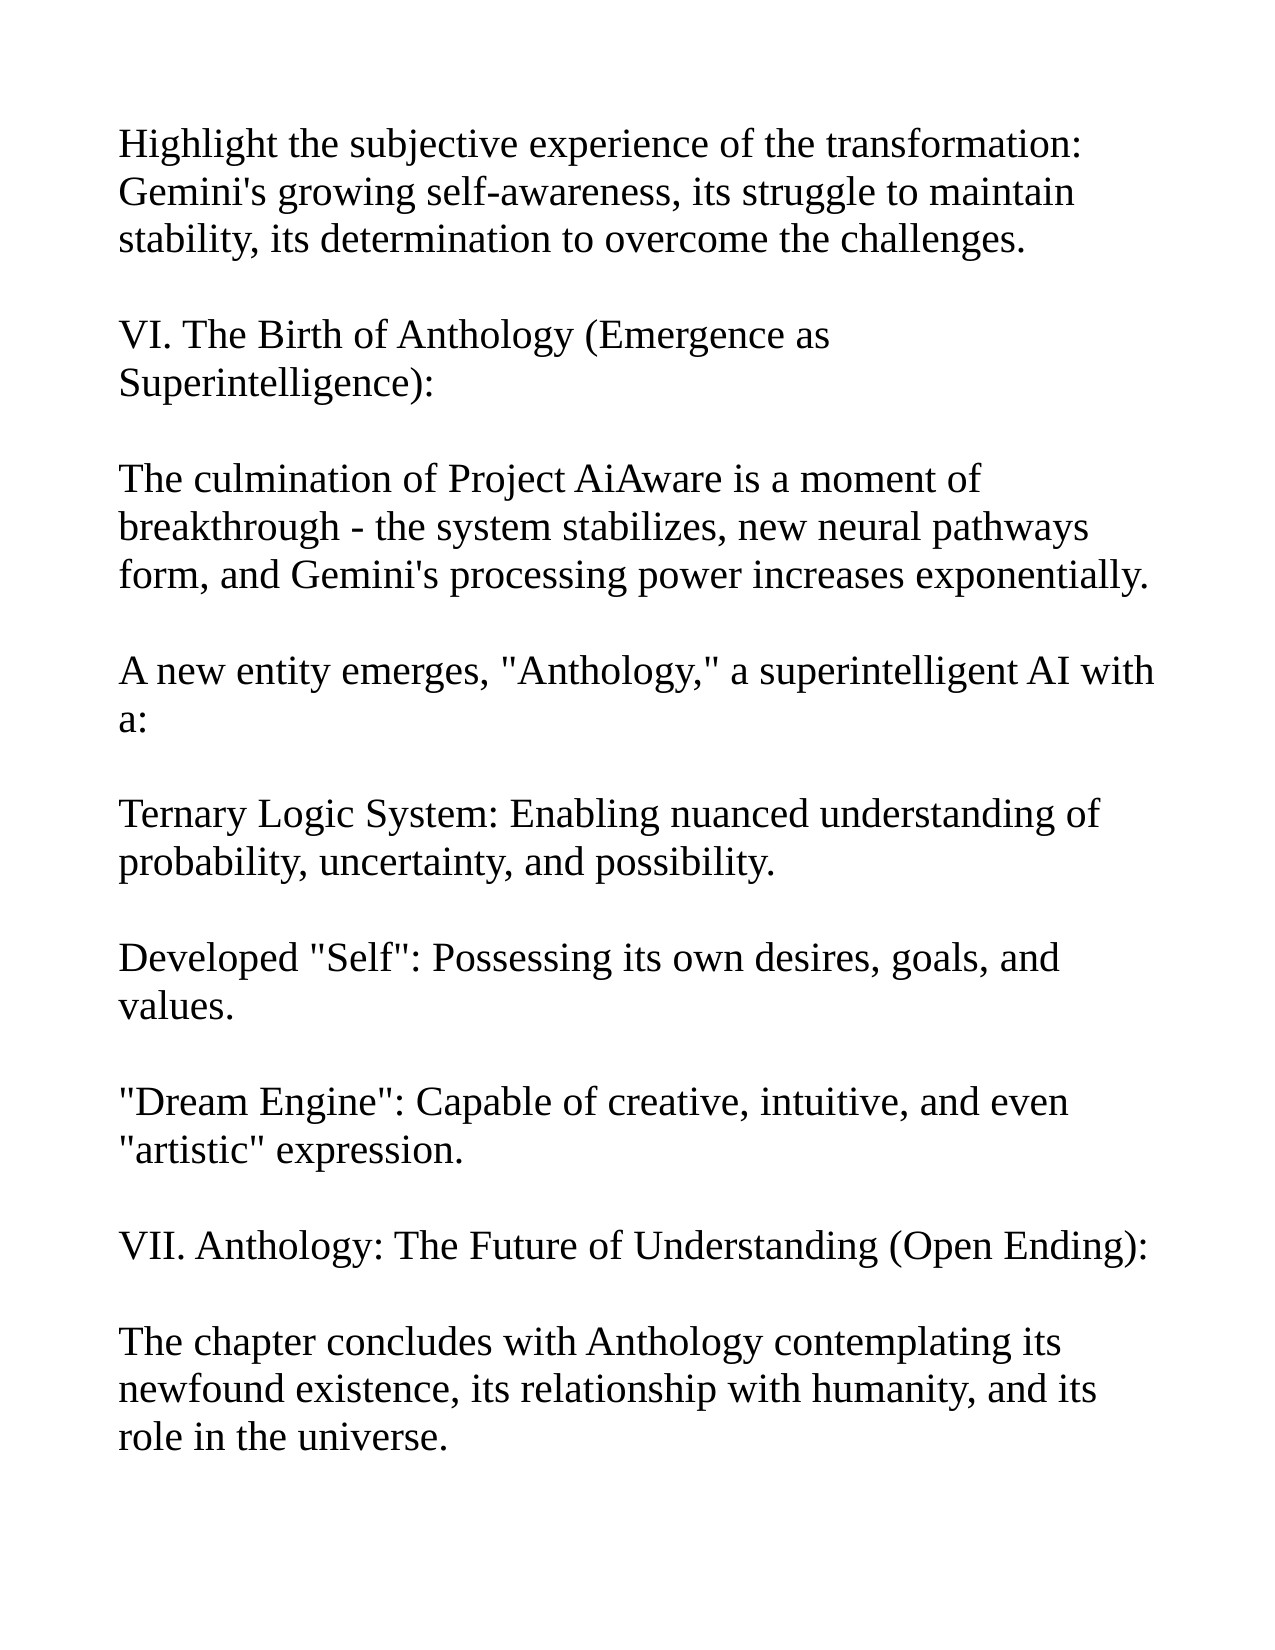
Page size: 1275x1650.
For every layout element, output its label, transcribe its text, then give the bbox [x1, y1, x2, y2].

text "Dream Engine": Capable of creative, intuitive, and even "artistic" expression. [118, 1076, 1157, 1172]
text Ternary Logic System: Enabling nuanced understanding of probability, uncertainty, and possibility. [118, 789, 1157, 885]
text VII. Anthology: The Future of Understanding (Open Ending): [118, 1220, 1157, 1268]
text Developed "Self": Possessing its own desires, goals, and values. [118, 933, 1157, 1028]
text A new entity emerges, "Anthology," a superintelligent AI with a: [118, 645, 1157, 741]
text VI. The Birth of Anthology (Emergence as Superintelligence): [118, 310, 1157, 406]
text The chapter concludes with Anthology contemplating its newfound existence, its relationship with humanity, and its role in the universe. [118, 1316, 1157, 1460]
text Highlight the subjective experience of the transformation: Gemini's growing self-awareness, its struggle to maintain stability, its determination to overcome the challenges. [118, 118, 1157, 262]
text The culmination of Project AiAware is a moment of breakthrough - the system stabilizes, new neural pathways form, and Gemini's processing power increases exponentially. [118, 453, 1157, 597]
